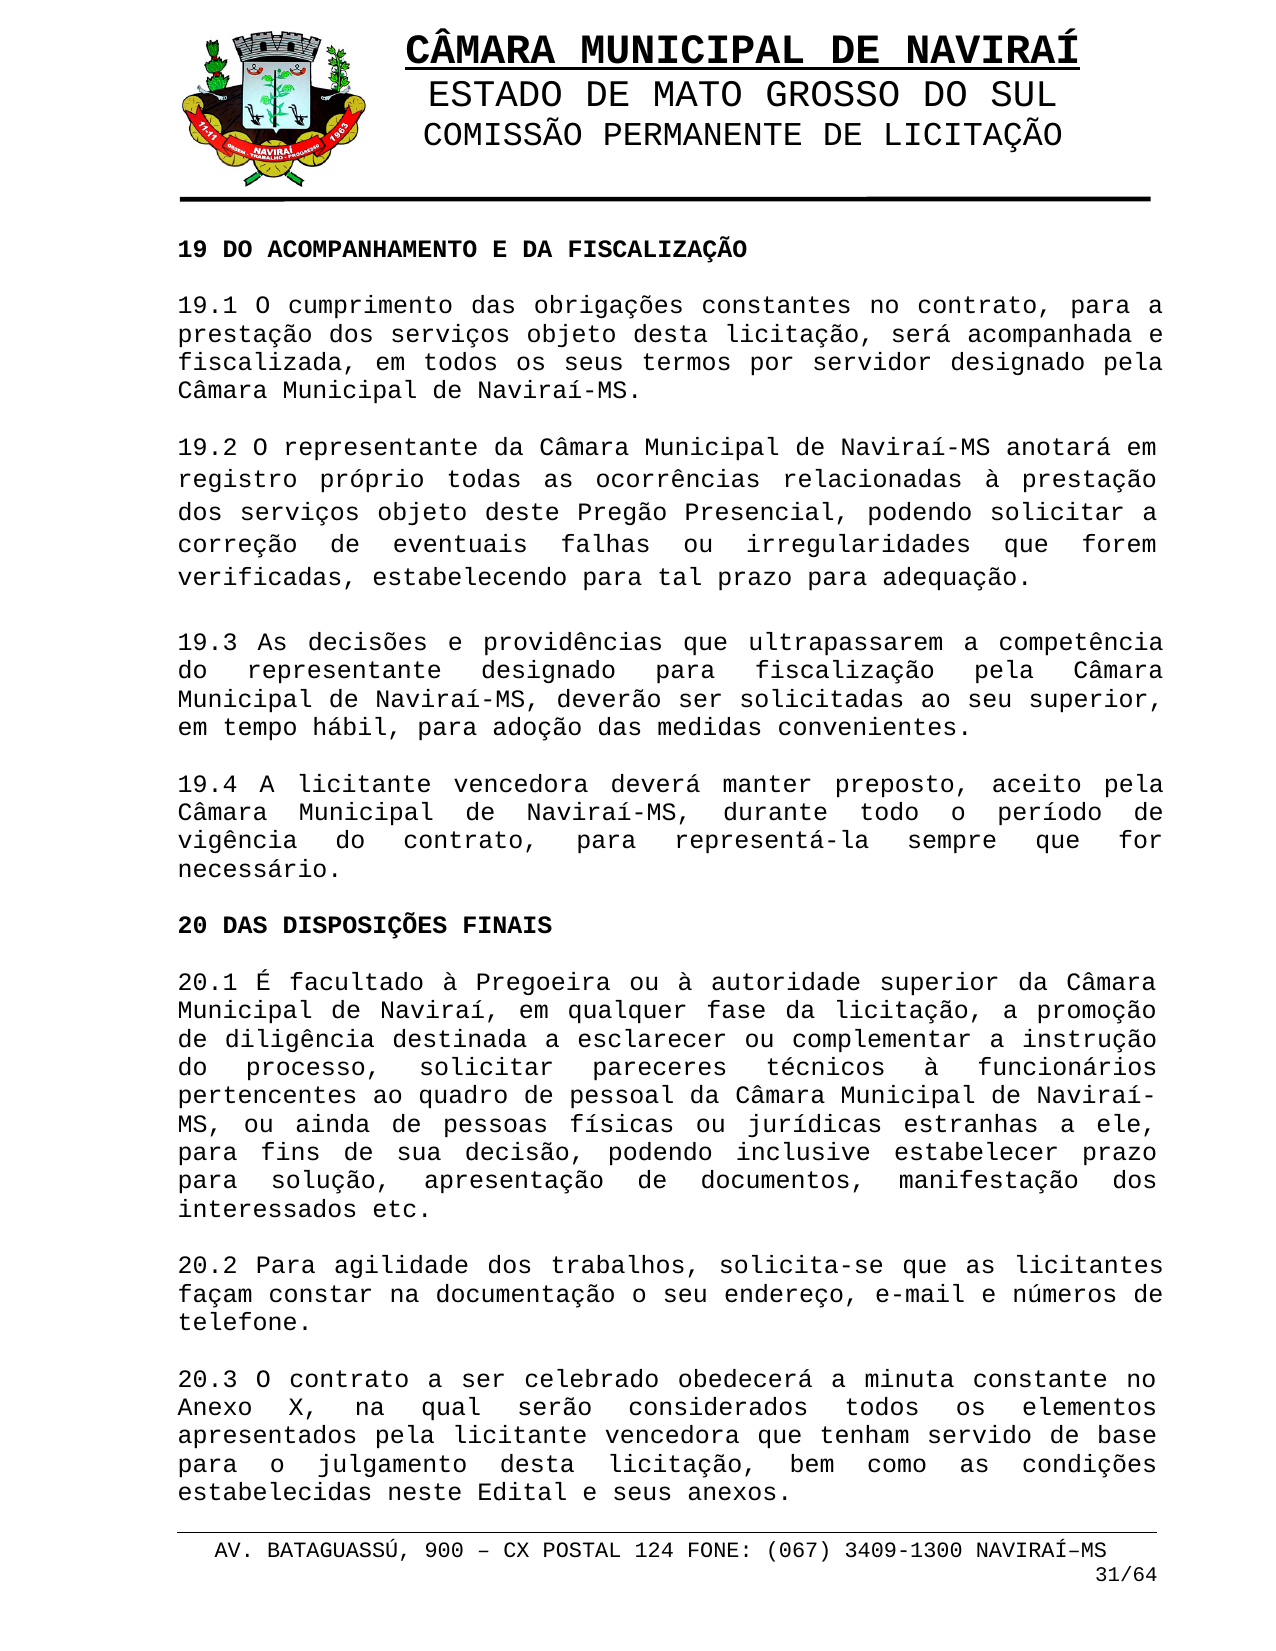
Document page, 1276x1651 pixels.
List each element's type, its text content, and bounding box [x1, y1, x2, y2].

text 20 DAS DISPOSIÇÕES FINAIS [177, 913, 1157, 941]
text 20.1 É facultado à Pregoeira ou à autoridade superior da Câmara Municipal de Naviraí, em qualquer fase da licitação, a promoção de diligência destinada a esclarecer ou complementar a instrução do processo, solicitar pareceres técnicos à funcionários pertencentes ao quadro de pessoal da Câmara Municipal de Naviraí-MS, ou ainda de pessoas físicas ou jurídicas estranhas a ele, para fins de sua decisão, podendo inclusive estabelecer prazo para solução, apresentação de documentos, manifestação dos interessados etc. [177, 969, 1157, 1224]
text 19.1 O cumprimento das obrigações constantes no contrato, para a prestação dos serviços objeto desta licitação, será acompanhada e fiscalizada, em todos os seus termos por servidor designado pela Câmara Municipal de Naviraí-MS. [177, 293, 1164, 406]
text 19.2 O representante da Câmara Municipal de Naviraí-MS anotará em registro próprio todas as ocorrências relacionadas à prestação dos serviços objeto deste Pregão Presencial, podendo solicitar a correção de eventuais falhas ou irregularidades que forem verificadas, estabelecendo para tal prazo para adequação. [177, 434, 1157, 593]
text 20.3 O contrato a ser celebrado obedecerá a minuta constante no Anexo X, na qual serão considerados todos os elementos apresentados pela licitante vencedora que tenham servido de base para o julgamento desta licitação, bem como as condições estabelecidas neste Edital e seus anexos. [177, 1366, 1157, 1508]
text 19 DO ACOMPANHAMENTO E DA FISCALIZAÇÃO [177, 236, 1164, 264]
text 20.2 Para agilidade dos trabalhos, solicita-se que as licitantes façam constar na documentação o seu endereço, e-mail e números de telefone. [177, 1253, 1164, 1338]
text 19.3 As decisões e providências que ultrapassarem a competência do representante designado para fiscalização pela Câmara Municipal de Naviraí-MS, deverão ser solicitadas ao seu superior, em tempo hábil, para adoção das medidas convenientes. [177, 629, 1164, 743]
text 19.4 A licitante vencedora deverá manter preposto, aceito pela Câmara Municipal de Naviraí-MS, durante todo o período de vigência do contrato, para representá-la sempre que for necessário. [177, 771, 1164, 884]
